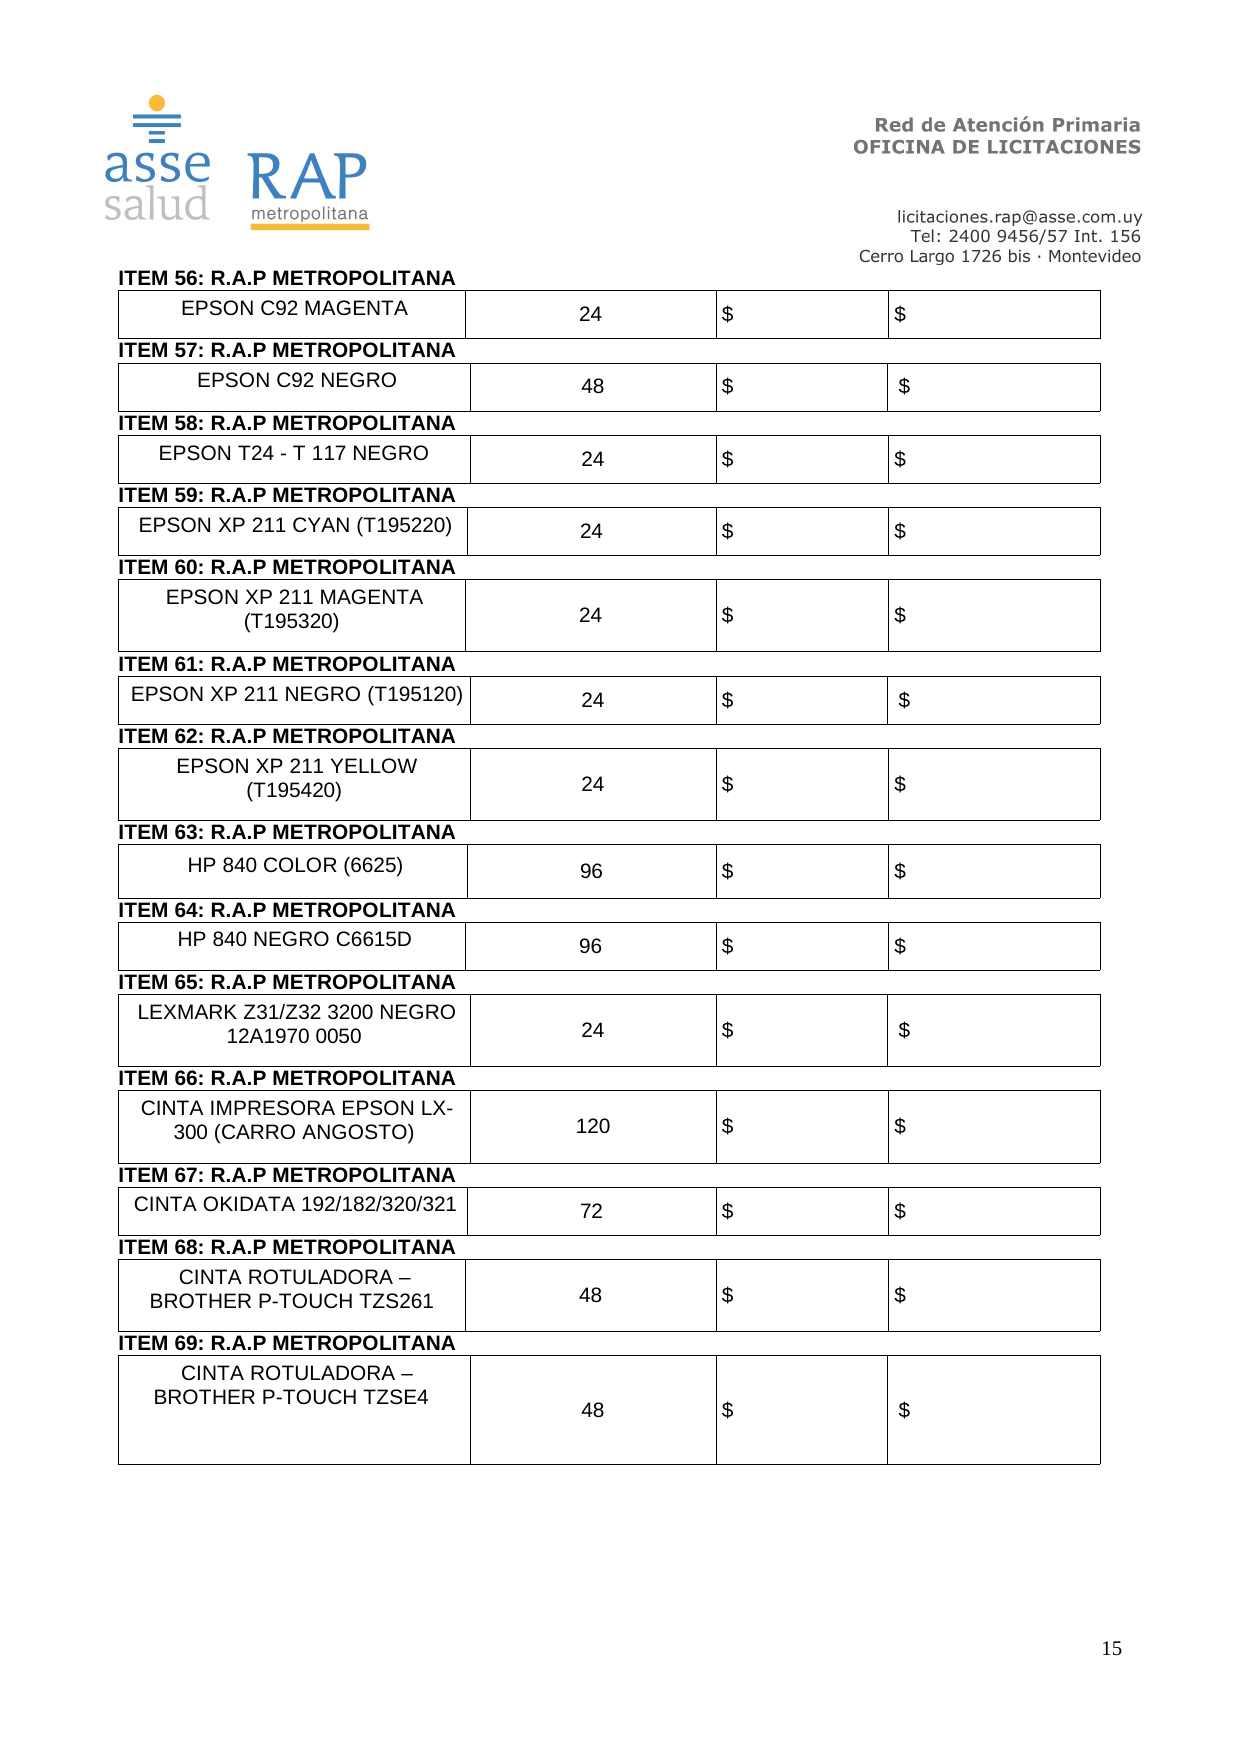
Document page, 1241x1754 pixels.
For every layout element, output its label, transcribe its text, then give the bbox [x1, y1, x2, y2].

table_header $ [888, 364, 1100, 411]
table_header 48 [466, 1260, 716, 1331]
table_header 96 [468, 845, 716, 897]
table_header $ [889, 1188, 1100, 1235]
table_header $ [717, 1091, 888, 1162]
text ITEM 63: R.A.P METROPOLITANA [118, 820, 1122, 844]
table_header 24 [471, 677, 716, 724]
table_header $ [717, 436, 888, 483]
table_header $ [717, 1260, 888, 1331]
table_header $ [888, 1356, 1100, 1464]
table_header 24 [471, 749, 716, 820]
table_header 24 [466, 580, 716, 651]
table_header CINTA ROTULADORA – BROTHER P-TOUCH TZSE4 [119, 1356, 470, 1464]
table_header CINTA ROTULADORA – BROTHER P-TOUCH TZS261 [119, 1260, 465, 1331]
table_header $ [889, 436, 1100, 483]
text ITEM 67: R.A.P METROPOLITANA [118, 1162, 1122, 1187]
text ITEM 60: R.A.P METROPOLITANA [118, 555, 1122, 579]
text ITEM 68: R.A.P METROPOLITANA [118, 1235, 1122, 1259]
table_header 24 [468, 508, 716, 555]
table_header $ [889, 749, 1100, 820]
table_header $ [888, 995, 1100, 1066]
table_header $ [717, 1188, 888, 1235]
text ITEM 61: R.A.P METROPOLITANA [118, 652, 1122, 676]
text ITEM 65: R.A.P METROPOLITANA [118, 970, 1122, 994]
text ITEM 56: R.A.P METROPOLITANA [118, 266, 1122, 290]
table_header CINTA OKIDATA 192/182/320/321 [119, 1188, 467, 1235]
table_header EPSON XP 211 YELLOW (T195420) [119, 749, 470, 820]
table_header 48 [471, 364, 716, 411]
table_header $ [888, 677, 1100, 724]
table_header $ [889, 580, 1100, 651]
table_header 24 [471, 995, 716, 1066]
table_header $ [889, 1260, 1100, 1331]
text ITEM 62: R.A.P METROPOLITANA [118, 724, 1122, 748]
table_header $ [889, 923, 1100, 970]
table_header 72 [468, 1188, 716, 1235]
table_header EPSON XP 211 MAGENTA (T195320) [119, 580, 465, 651]
table_header $ [717, 677, 887, 724]
table_header EPSON XP 211 NEGRO (T195120) [119, 677, 470, 724]
text ITEM 69: R.A.P METROPOLITANA [118, 1331, 1122, 1355]
text ITEM 57: R.A.P METROPOLITANA [118, 338, 1122, 362]
table_header HP 840 COLOR (6625) [119, 845, 467, 897]
table_header $ [717, 995, 887, 1066]
text ITEM 64: R.A.P METROPOLITANA [118, 897, 1122, 922]
table_header $ [717, 1356, 887, 1464]
table_header $ [717, 580, 888, 651]
picture [1, 1, 1239, 265]
table_header $ [889, 1091, 1100, 1162]
table_header $ [717, 364, 887, 411]
table_header $ [717, 508, 888, 555]
table_header $ [717, 923, 888, 970]
text ITEM 59: R.A.P METROPOLITANA [118, 483, 1122, 507]
table_header EPSON C92 MAGENTA [119, 291, 465, 338]
table_header LEXMARK Z31/Z32 3200 NEGRO 12A1970 0050 [119, 995, 470, 1066]
text ITEM 58: R.A.P METROPOLITANA [118, 411, 1122, 435]
table_header EPSON C92 NEGRO [119, 364, 470, 411]
table_header 96 [466, 923, 716, 970]
table_header $ [717, 749, 888, 820]
table_header EPSON T24 - T 117 NEGRO [119, 436, 470, 483]
table_header 48 [471, 1356, 716, 1464]
table_header HP 840 NEGRO C6615D [119, 923, 465, 970]
table_header $ [717, 845, 888, 897]
table_header $ [717, 291, 888, 338]
table_header 120 [471, 1091, 716, 1162]
text ITEM 66: R.A.P METROPOLITANA [118, 1066, 1122, 1090]
table_header $ [889, 508, 1100, 555]
table_header 24 [471, 436, 716, 483]
table_header $ [889, 291, 1100, 338]
table_header CINTA IMPRESORA EPSON LX-300 (CARRO ANGOSTO) [119, 1091, 470, 1162]
table_header $ [889, 845, 1100, 897]
table_header 24 [466, 291, 716, 338]
table_header EPSON XP 211 CYAN (T195220) [119, 508, 467, 555]
